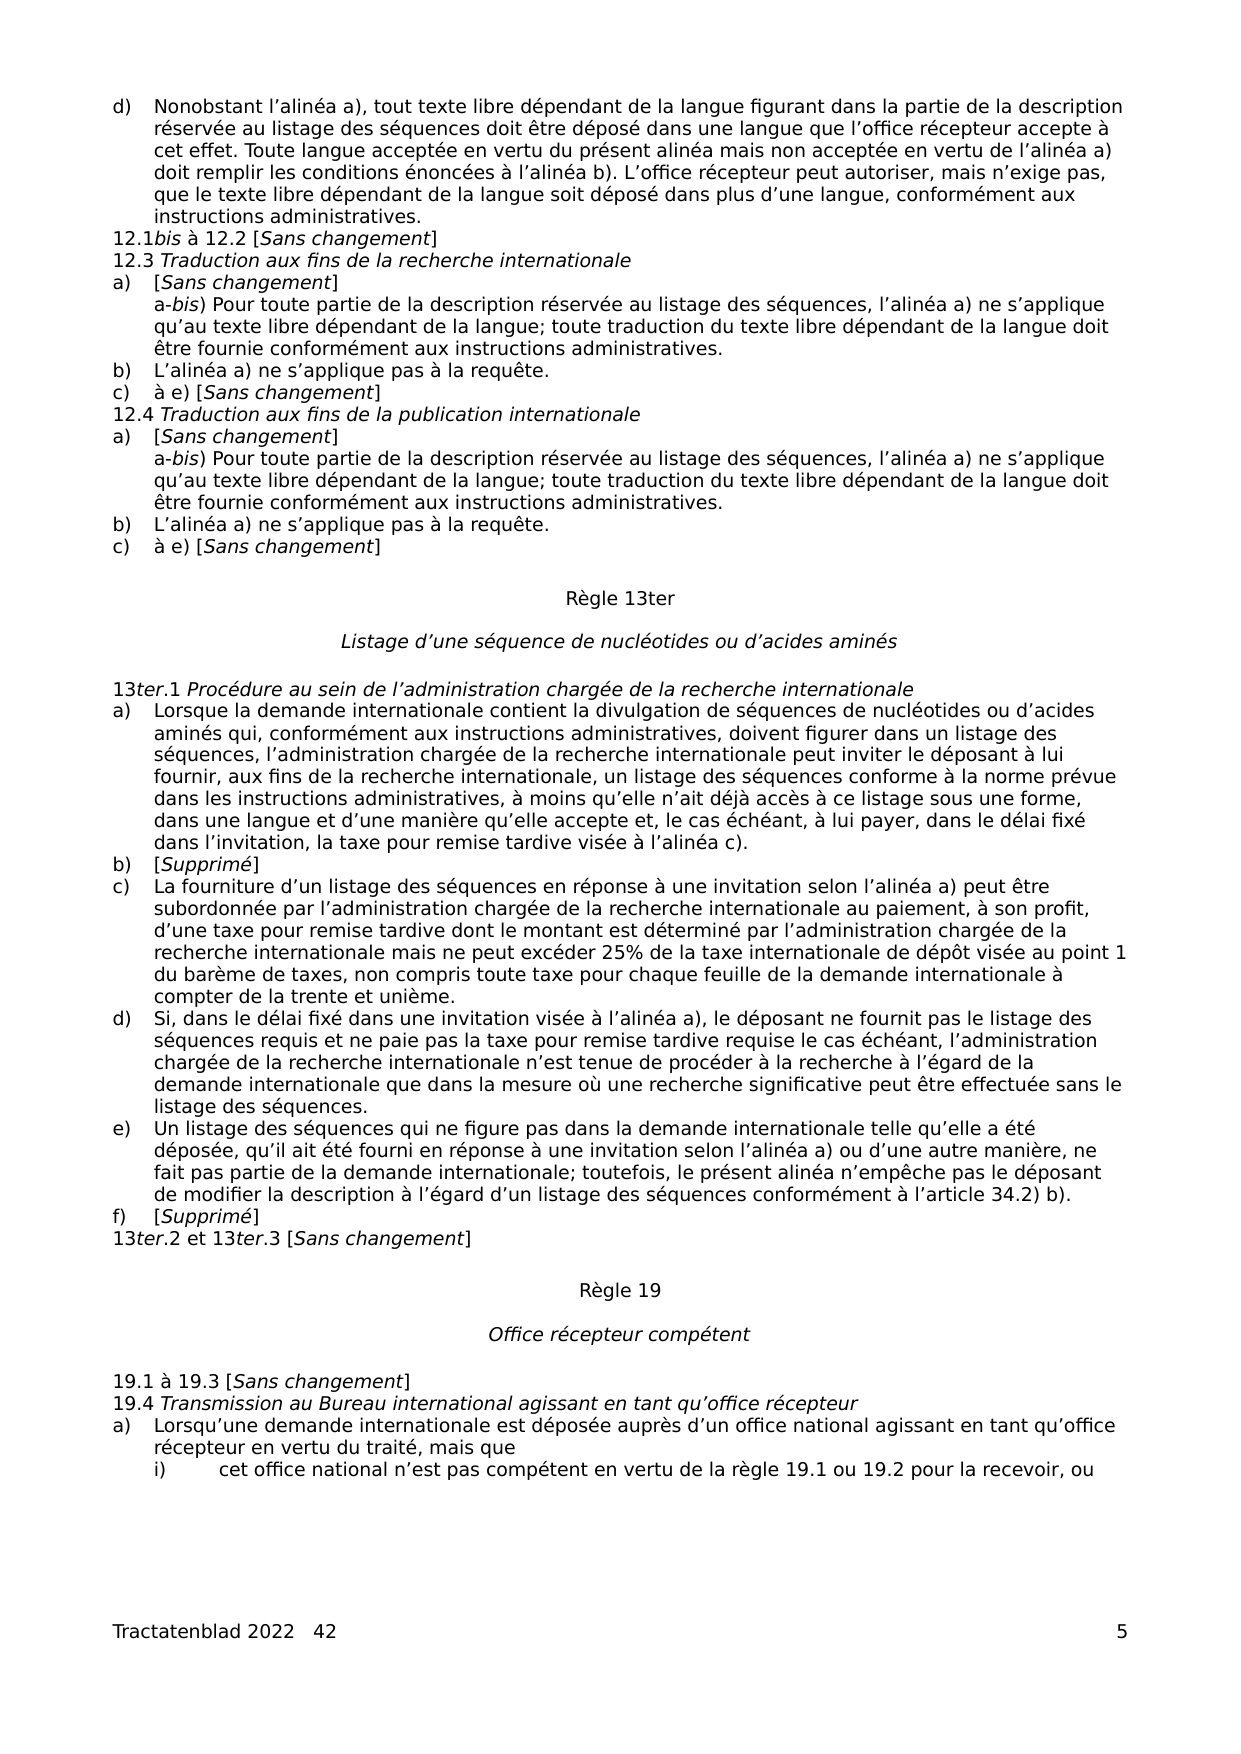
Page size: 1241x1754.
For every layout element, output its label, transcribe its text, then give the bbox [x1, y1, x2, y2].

text 12.3 Traduction aux fins de la recherche internationale [112, 250, 1128, 272]
text 13ter.1 Procédure au sein de l’administration chargée de la recherche internationale [112, 678, 1128, 700]
text b) L’alinéa a) ne s’applique pas à la requête. [112, 513, 1128, 536]
text a-bis) Pour toute partie de la description réservée au listage des séquences, l’alinéa a) ne s’applique qu’au texte libre dépendant de la langue; toute traduction du texte libre dépendant de la langue doit être fournie conformément aux instructions administratives. [153, 448, 1128, 513]
text e) Un listage des séquences qui ne figure pas dans la demande internationale telle qu’elle a été déposée, qu’il ait été fourni en réponse à une invitation selon l’alinéa a) ou d’une autre manière, ne fait pas partie de la demande internationale; toutefois, le présent alinéa n’empêche pas le déposant de modifier la description à l’égard d’un listage des séquences conformément à l’article 34.2) b). [112, 1118, 1128, 1206]
text b) [Supprimé] [112, 854, 1128, 876]
text 12.1bis à 12.2 [Sans changement] [112, 228, 1128, 250]
text a-bis) Pour toute partie de la description réservée au listage des séquences, l’alinéa a) ne s’applique qu’au texte libre dépendant de la langue; toute traduction du texte libre dépendant de la langue doit être fournie conformément aux instructions administratives. [153, 294, 1128, 360]
text a) [Sans changement] [112, 272, 1128, 294]
text c) à e) [Sans changement] [112, 536, 1128, 557]
text a) [Sans changement] [112, 426, 1128, 448]
text 13ter.2 et 13ter.3 [Sans changement] [112, 1228, 1128, 1250]
text a) Lorsqu’une demande internationale est déposée auprès d’un office national agissant en tant qu’office récepteur en vertu du traité, mais que [112, 1415, 1128, 1459]
text c) à e) [Sans changement] [112, 382, 1128, 404]
text a) Lorsque la demande internationale contient la divulgation de séquences de nucléotides ou d’acides aminés qui, conformément aux instructions administratives, doivent figurer dans un listage des séquences, l’administration chargée de la recherche internationale peut inviter le déposant à lui fournir, aux fins de la recherche internationale, un listage des séquences conforme à la norme prévue dans les instructions administratives, à moins qu’elle n’ait déjà accès à ce listage sous une forme, dans une langue et d’une manière qu’elle accepte et, le cas échéant, à lui payer, dans le délai fixé dans l’invitation, la taxe pour remise tardive visée à l’alinéa c). [112, 700, 1128, 854]
text 19.4 Transmission au Bureau international agissant en tant qu’office récepteur [112, 1393, 1128, 1415]
text 12.4 Traduction aux fins de la publication internationale [112, 404, 1128, 426]
text f) [Supprimé] [112, 1206, 1128, 1228]
text b) L’alinéa a) ne s’applique pas à la requête. [112, 360, 1128, 382]
text i) cet office national n’est pas compétent en vertu de la règle 19.1 ou 19.2 pour la recevoir, ou [153, 1459, 1128, 1481]
text 19.1 à 19.3 [Sans changement] [112, 1371, 1128, 1393]
subtitle Règle 19 Office récepteur compétent [112, 1280, 1128, 1346]
subtitle Règle 13ter Listage d’une séquence de nucléotides ou d’acides aminés [112, 587, 1128, 653]
text d) Si, dans le délai fixé dans une invitation visée à l’alinéa a), le déposant ne fournit pas le listage des séquences requis et ne paie pas la taxe pour remise tardive requise le cas échéant, l’administration chargée de la recherche internationale n’est tenue de procéder à la recherche à l’égard de la demande internationale que dans la mesure où une recherche significative peut être effectuée sans le listage des séquences. [112, 1008, 1128, 1118]
text d) Nonobstant l’alinéa a), tout texte libre dépendant de la langue figurant dans la partie de la description réservée au listage des séquences doit être déposé dans une langue que l’office récepteur accepte à cet effet. Toute langue acceptée en vertu du présent alinéa mais non acceptée en vertu de l’alinéa a) doit remplir les conditions énoncées à l’alinéa b). L’office récepteur peut autoriser, mais n’exige pas, que le texte libre dépendant de la langue soit déposé dans plus d’une langue, conformément aux instructions administratives. [112, 96, 1128, 228]
text c) La fourniture d’un listage des séquences en réponse à une invitation selon l’alinéa a) peut être subordonnée par l’administration chargée de la recherche internationale au paiement, à son profit, d’une taxe pour remise tardive dont le montant est déterminé par l’administration chargée de la recherche internationale mais ne peut excéder 25% de la taxe internationale de dépôt visée au point 1 du barème de taxes, non compris toute taxe pour chaque feuille de la demande internationale à compter de la trente et unième. [112, 876, 1128, 1008]
